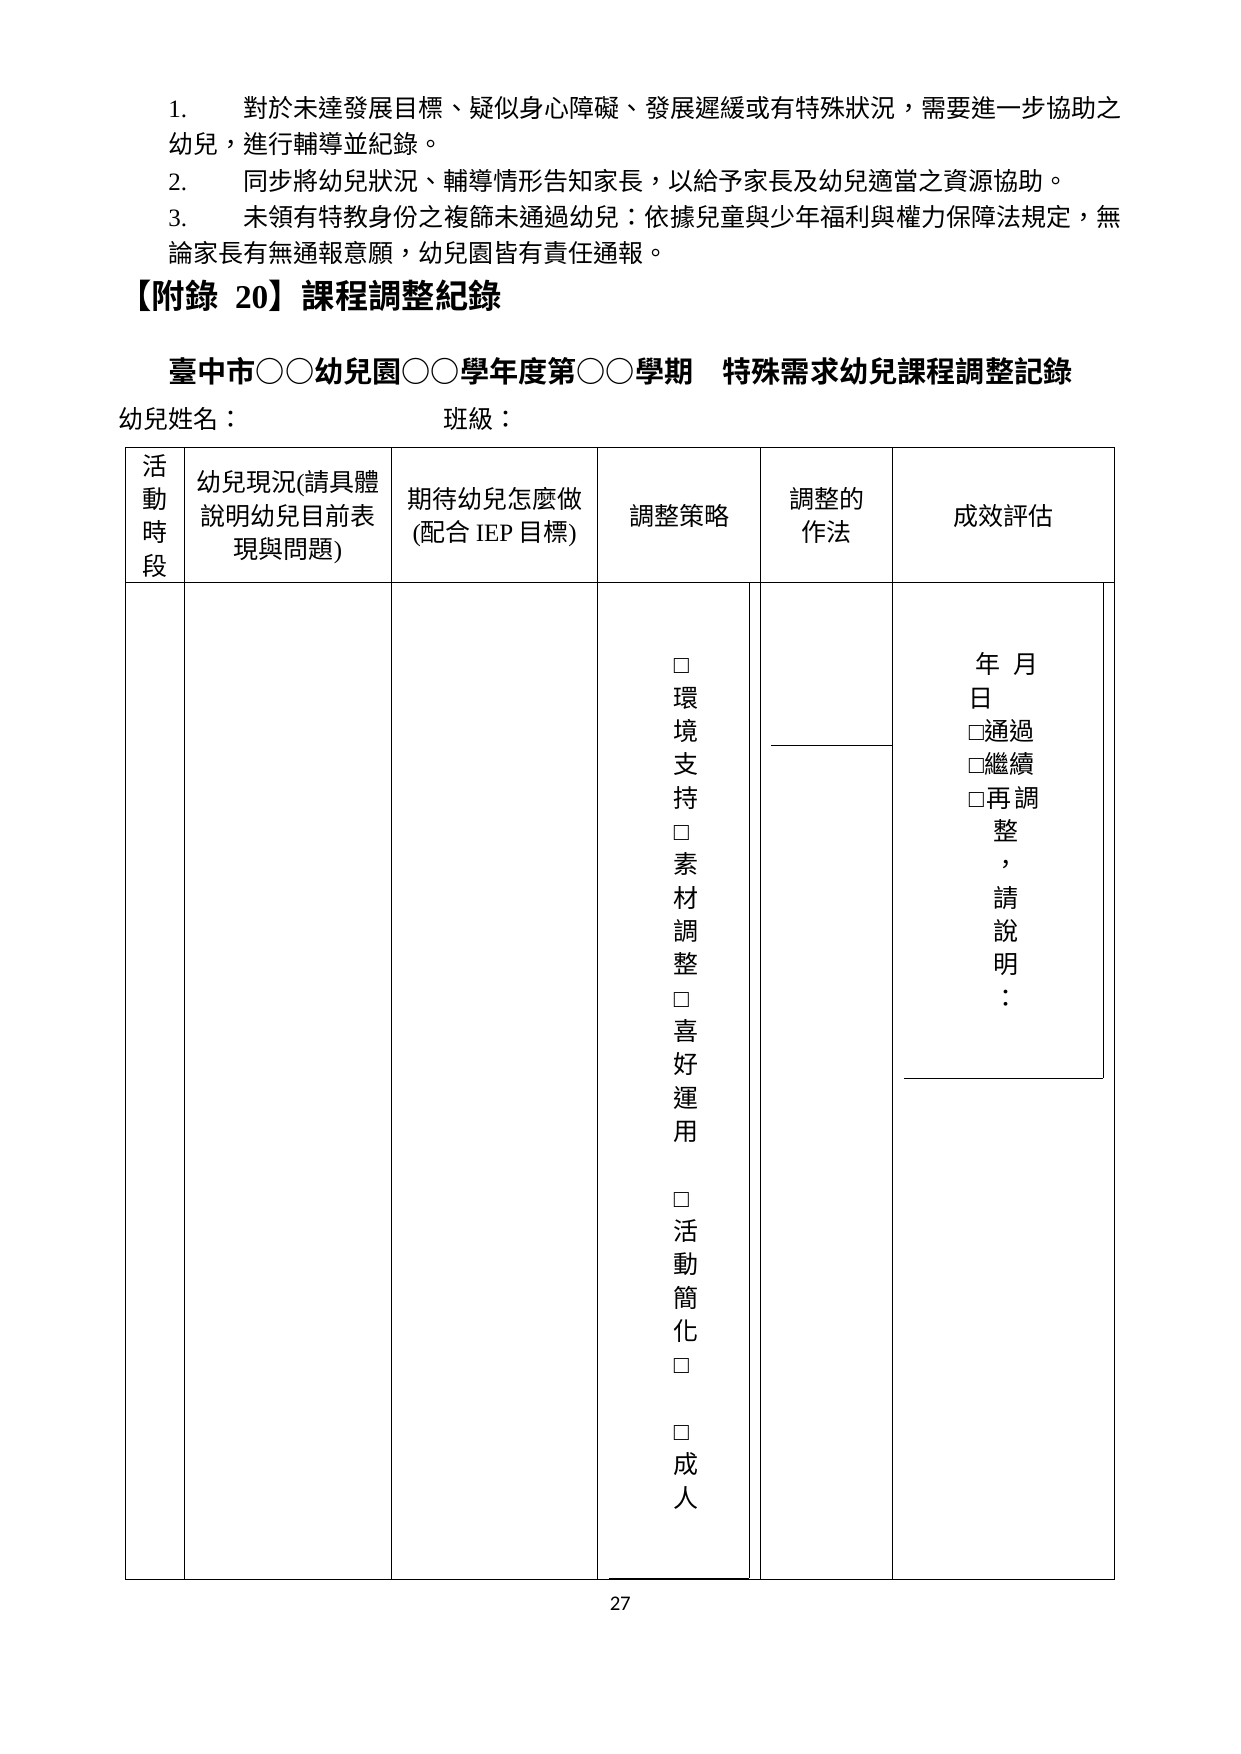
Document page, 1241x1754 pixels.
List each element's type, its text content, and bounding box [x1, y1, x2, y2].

table_cell [392, 583, 597, 1578]
text 【附錄 20】課程調整紀錄 [118, 270, 1122, 318]
table_cell [761, 583, 892, 1578]
table_header 幼兒現況(請具體說明幼兒目前表現與問題) [185, 448, 391, 582]
list 同步將幼兒狀況、輔導情形告知家長，以給予家長及幼兒適當之資源協助。 [168, 161, 1122, 197]
table_cell [185, 583, 391, 1578]
table_cell [126, 583, 184, 1578]
table_header 調整的 作法 [761, 448, 892, 582]
table_cell □環境支持 □素材調整 □喜好運用 □活動簡化 □特殊器材的運用 □成人支持 □同儕支持 □隱性支持 [750, 583, 760, 1578]
table_header 成效評估 [893, 448, 1114, 582]
table_header 調整策略 [598, 448, 760, 582]
table_cell □環境支持 □素材調整 □喜好運用 □活動簡化 □特殊器材的運用 □成人支持 □同儕支持 □隱性支持 [598, 583, 749, 1578]
table_header 期待幼兒怎麼做 (配合IEP目標) [392, 448, 597, 582]
list 未領有特教身份之複篩未通過幼兒：依據兒童與少年福利與權力保障法規定，無論家長有無通報意願，幼兒園皆有責任通報。 [168, 197, 1122, 270]
text 臺中市○○幼兒園○○學年度第○○學期 特殊需求幼兒課程調整記錄 [118, 356, 1122, 389]
list 對於未達發展目標、疑似身心障礙、發展遲緩或有特殊狀況，需要進一步協助之幼兒，進行輔導並紀錄。 [168, 89, 1122, 161]
table_cell 年 月 日 □通過 □繼續 □再調整，請說明： [893, 583, 1114, 1578]
text 幼兒姓名： 班級： [118, 401, 1122, 435]
table_header 活動 時段 [126, 448, 184, 582]
